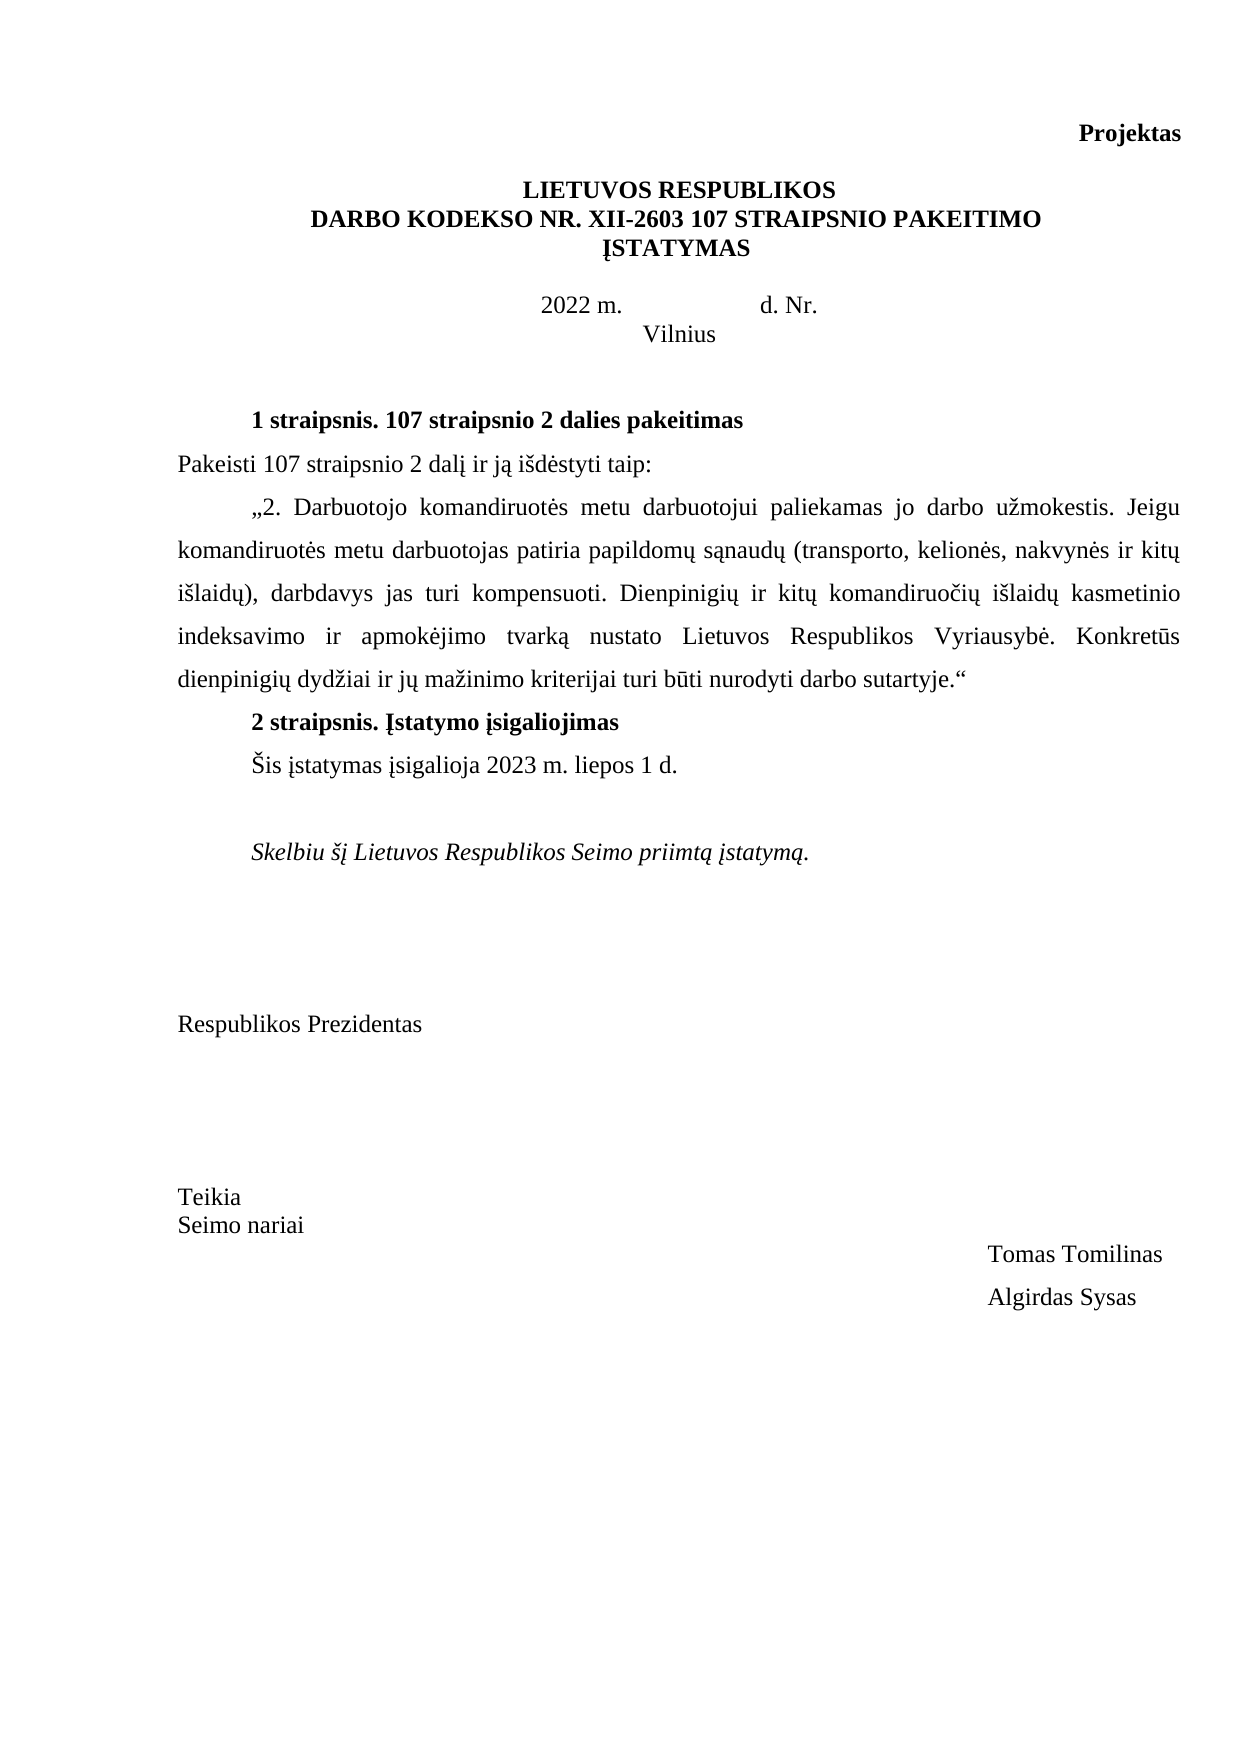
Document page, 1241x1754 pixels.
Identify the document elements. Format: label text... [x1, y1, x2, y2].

text Algirdas Sysas [852, 1282, 1181, 1311]
text 2022 m. d. Nr. Vilnius [177, 291, 1181, 348]
text 2 straipsnis. Įstatymo įsigaliojimas [177, 707, 1181, 736]
text Respublikos Prezidentas [177, 1009, 1181, 1038]
text Skelbiu šį Lietuvos Respublikos Seimo priimtą įstatymą. [177, 837, 1181, 866]
subtitle DARBO KODEKSO NR. XII-2603 107 STRAIPSNIO PAKEITIMO [177, 204, 1181, 233]
subtitle LIETUVOS RESPUBLIKOS [177, 176, 1181, 204]
subtitle ĮSTATYMAS [177, 233, 1181, 262]
text Teikia [177, 1182, 1181, 1211]
text Seimo nariai [177, 1211, 1181, 1239]
text 1 straipsnis. 107 straipsnio 2 dalies pakeitimas [177, 406, 1181, 434]
text Šis įstatymas įsigalioja 2023 m. liepos 1 d. [177, 751, 1181, 779]
text „2. Darbuotojo komandiruotės metu darbuotojui paliekamas jo darbo užmokestis. Jeigu komandiruotės metu darbuotojas patiria papildomų sąnaudų (transporto, kelionės, nakvynės ir kitų išlaidų), darbdavys jas turi kompensuoti. Dienpinigių ir kitų komandiruočių išlaidų kasmetinio indeksavimo ir apmokėjimo tvarką nustato Lietuvos Respublikos Vyriausybė. Konkretūs dienpinigių dydžiai ir jų mažinimo kriterijai turi būti nurodyti darbo sutartyje.“ [177, 492, 1181, 693]
text Pakeisti 107 straipsnio 2 dalį ir ją išdėstyti taip: [177, 449, 1181, 477]
text Projektas [219, 118, 1181, 147]
text Tomas Tomilinas [852, 1239, 1181, 1268]
